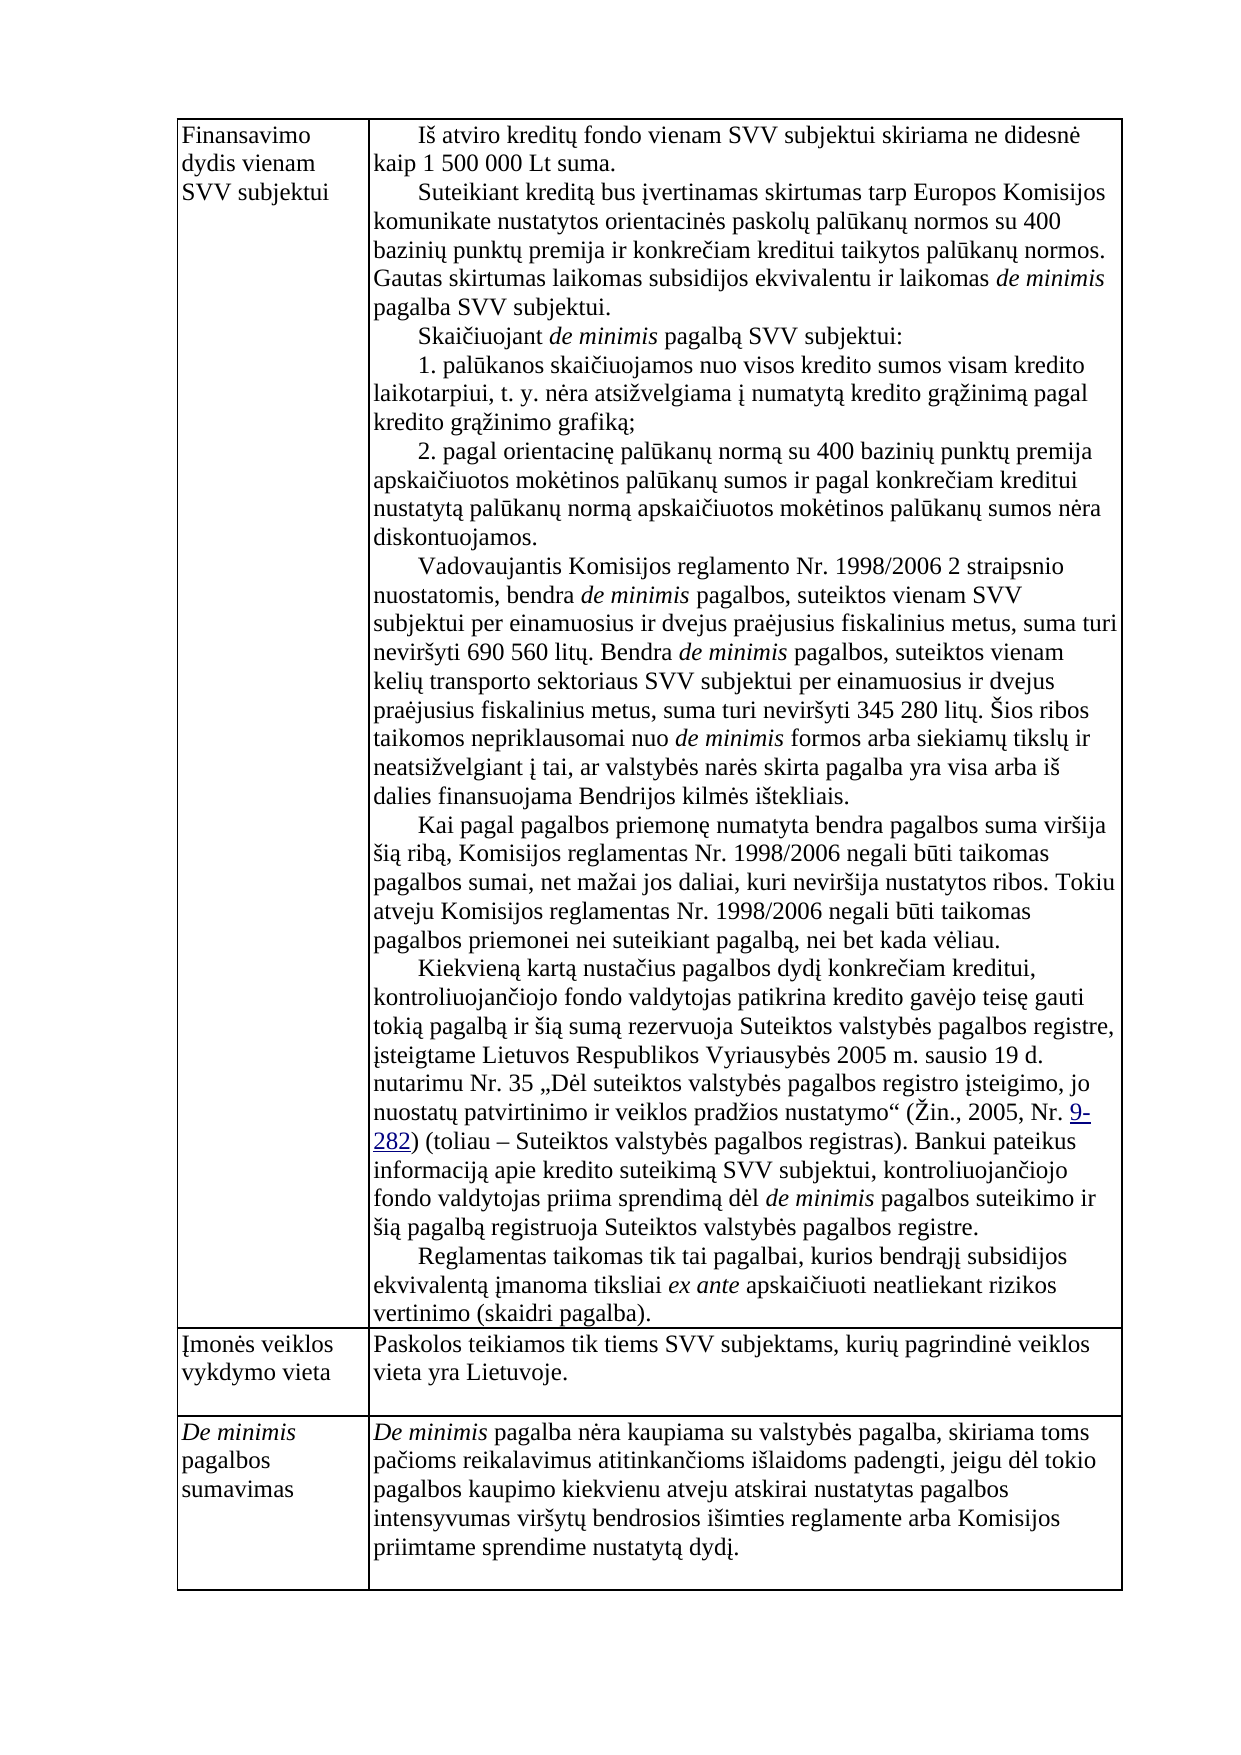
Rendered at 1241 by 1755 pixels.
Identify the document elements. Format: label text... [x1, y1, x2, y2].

table_cell De minimis pagalbos sumavimas [178, 1417, 368, 1589]
table_cell Paskolos teikiamos tik tiems SVV subjektams, kurių pagrindinė veiklos vieta yra Lietuvoje. [370, 1329, 1121, 1415]
table_cell De minimis pagalba nėra kaupiama su valstybės pagalba, skiriama toms pačioms reikalavimus atitinkančioms išlaidoms padengti, jeigu dėl tokio pagalbos kaupimo kiekvienu atveju atskirai nustatytas pagalbos intensyvumas viršytų bendrosios išimties reglamente arba Komisijos priimtame sprendime nustatytą dydį. [370, 1417, 1121, 1589]
table_cell Iš atviro kreditų fondo vienam SVV subjektui skiriama ne didesnė kaip 1 500 000 Lt suma. Suteikiant kreditą bus įvertinamas skirtumas tarp Europos Komisijos komunikate nustatytos orientacinės paskolų palūkanų normos su 400 bazinių punktų premija ir konkrečiam kreditui taikytos palūkanų normos. Gautas skirtumas laikomas subsidijos ekvivalentu ir laikomas de minimis pagalba SVV subjektui. Skaičiuojant de minimis pagalbą SVV subjektui: 1. palūkanos skaičiuojamos nuo visos kredito sumos visam kredito laikotarpiui, t. y. nėra atsižvelgiama į numatytą kredito grąžinimą pagal kredito grąžinimo grafiką; 2. pagal orientacinę palūkanų normą su 400 bazinių punktų premija apskaičiuotos mokėtinos palūkanų sumos ir pagal konkrečiam kreditui nustatytą palūkanų normą apskaičiuotos mokėtinos palūkanų sumos nėra diskontuojamos. Vadovaujantis Komisijos reglamento Nr. 1998/2006 2 straipsnio nuostatomis, bendra de minimis pagalbos, suteiktos vienam SVV subjektui per einamuosius ir dvejus praėjusius fiskalinius metus, suma turi neviršyti 690 560 litų. Bendra de minimis pagalbos, suteiktos vienam kelių transporto sektoriaus SVV subjektui per einamuosius ir dvejus praėjusius fiskalinius metus, suma turi neviršyti 345 280 litų. Šios ribos taikomos nepriklausomai nuo de minimis formos arba siekiamų tikslų ir neatsižvelgiant į tai, ar valstybės narės skirta pagalba yra visa arba iš dalies finansuojama Bendrijos kilmės ištekliais. Kai pagal pagalbos priemonę numatyta bendra pagalbos suma viršija šią ribą, Komisijos reglamentas Nr. 1998/2006 negali būti taikomas pagalbos sumai, net mažai jos daliai, kuri neviršija nustatytos ribos. Tokiu atveju Komisijos reglamentas Nr. 1998/2006 negali būti taikomas pagalbos priemonei nei suteikiant pagalbą, nei bet kada vėliau. Kiekvieną kartą nustačius pagalbos dydį konkrečiam kreditui, kontroliuojančiojo fondo valdytojas patikrina kredito gavėjo teisę gauti tokią pagalbą ir šią sumą rezervuoja Suteiktos valstybės pagalbos registre, įsteigtame Lietuvos Respublikos Vyriausybės 2005 m. sausio 19 d. nutarimu Nr. 35 „Dėl suteiktos valstybės pagalbos registro įsteigimo, jo nuostatų patvirtinimo ir veiklos pradžios nustatymo“ (Žin., 2005, Nr. 9-282) (toliau – Suteiktos valstybės pagalbos registras). Bankui pateikus informaciją apie kredito suteikimą SVV subjektui, kontroliuojančiojo fondo valdytojas priima sprendimą dėl de minimis pagalbos suteikimo ir šią pagalbą registruoja Suteiktos valstybės pagalbos registre. Reglamentas taikomas tik tai pagalbai, kurios bendrąjį subsidijos ekvivalentą įmanoma tiksliai ex ante apskaičiuoti neatliekant rizikos vertinimo (skaidri pagalba). [370, 120, 1121, 1327]
table_cell Įmonės veiklos vykdymo vieta [178, 1329, 368, 1415]
table_cell Finansavimo dydis vienam SVV subjektui [178, 120, 368, 1327]
